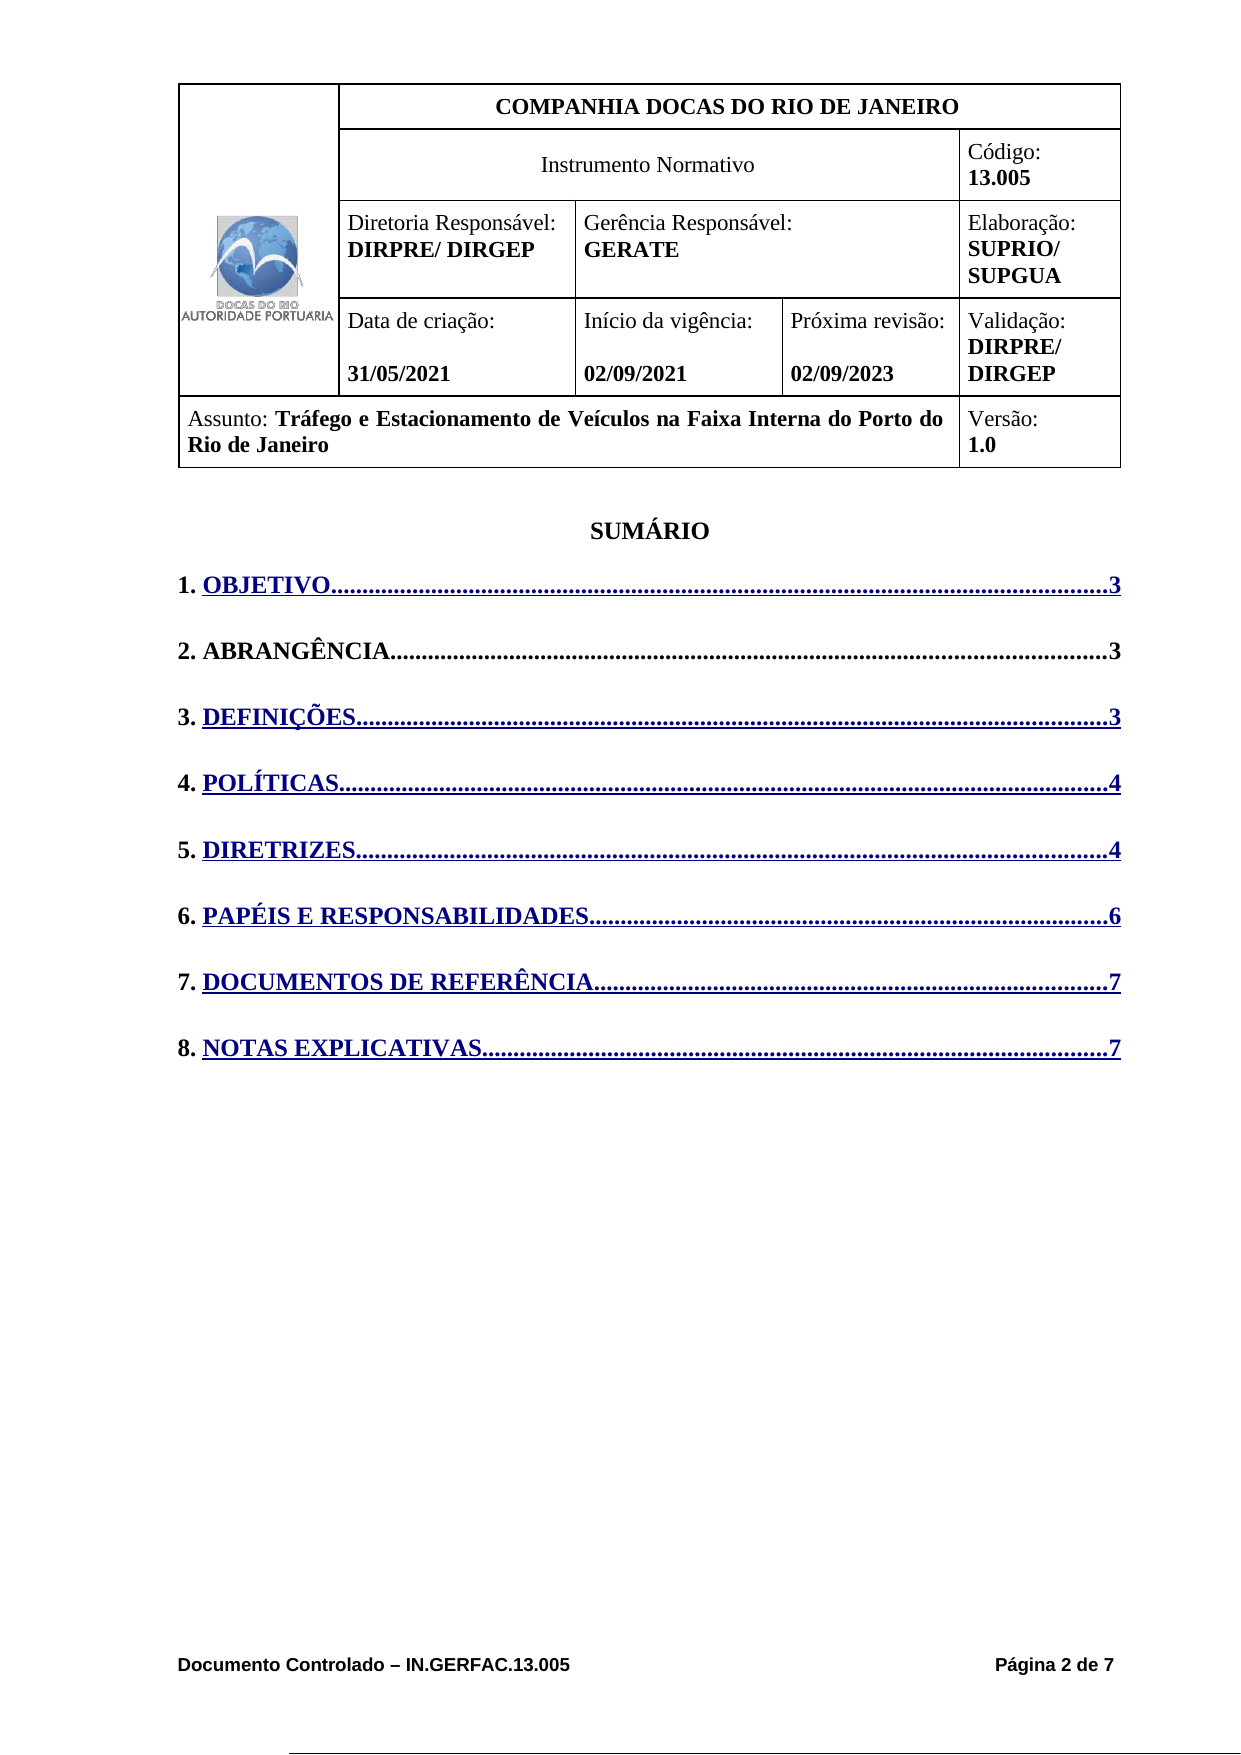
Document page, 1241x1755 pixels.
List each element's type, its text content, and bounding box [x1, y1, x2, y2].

table_header [180, 85, 338, 395]
list NOTAS EXPLICATIVAS 7 [177, 1033, 1138, 1062]
list OBJETIVO 3 [177, 570, 1138, 598]
table_cell Gerência Responsável: GERATE [576, 201, 959, 297]
table_cell Código: 13.005 [960, 130, 1120, 199]
list DOCUMENTOS DE REFERÊNCIA 7 [177, 967, 1138, 996]
list POLÍTICAS 4 [177, 768, 1138, 797]
table_cell Assunto: Tráfego e Estacionamento de Veículos na Faixa Interna do Porto do Rio de Janeiro [180, 397, 959, 466]
table_cell Início da vigência: 02/09/2021 [576, 299, 782, 395]
table_header COMPANHIA DOCAS DO RIO DE JANEIRO [340, 85, 1120, 128]
list DEFINIÇÕES 3 [177, 702, 1138, 731]
text SUMÁRIO [161, 516, 1138, 544]
table_cell Elaboração: SUPRIO/ SUPGUA [960, 201, 1120, 297]
table_cell Data de criação: 31/05/2021 [340, 299, 575, 395]
table_cell Validação: DIRPRE/ DIRGEP [960, 299, 1120, 395]
table_cell Próxima revisão: 02/09/2023 [783, 299, 959, 395]
list ABRANGÊNCIA 3 [177, 636, 1138, 665]
list PAPÉIS E RESPONSABILIDADES 6 [177, 901, 1138, 930]
table_cell Instrumento Normativo [340, 130, 959, 199]
table_cell Diretoria Responsável: DIRPRE/ DIRGEP [340, 201, 575, 297]
list DIRETRIZES 4 [177, 835, 1138, 863]
table_cell Versão: 1.0 [960, 397, 1120, 466]
